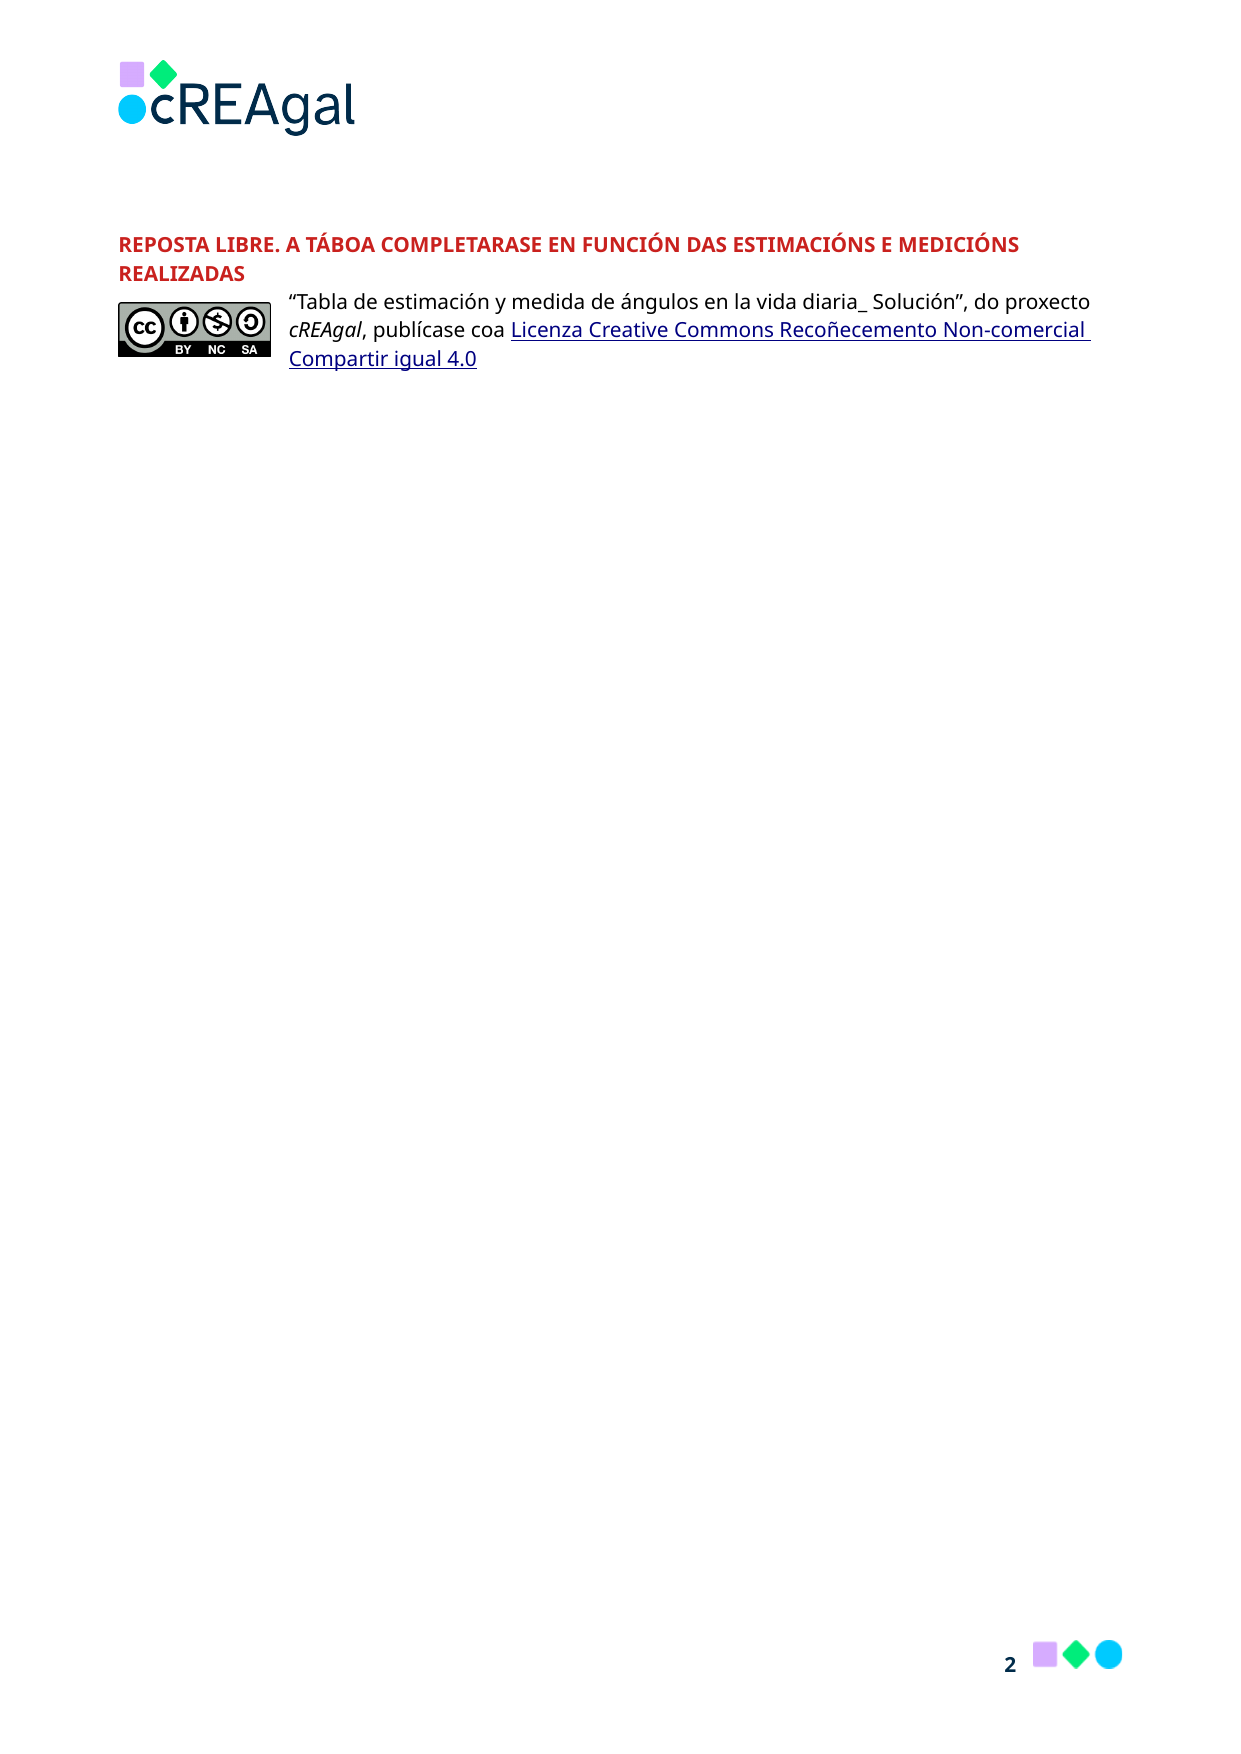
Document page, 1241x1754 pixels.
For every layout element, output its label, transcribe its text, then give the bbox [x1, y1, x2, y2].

picture [118, 302, 271, 357]
picture [118, 60, 355, 136]
picture [1113, 1640, 1123, 1651]
picture [1033, 1640, 1106, 1669]
text REPOSTA LIBRE. A TÁBOA COMPLETARASE EN FUNCIÓN DAS ESTIMACIÓNS E MEDICIÓNS REALIZADAS [118, 230, 1122, 287]
picture [1112, 1657, 1123, 1669]
text “Tabla de estimación y medida de ángulos en la vida diaria_ Solución”, do proxecto cREAgal, publícase coa Licenza Creative Commons Recoñecemento Non-comercial Compartir igual 4.0 [118, 287, 1122, 372]
